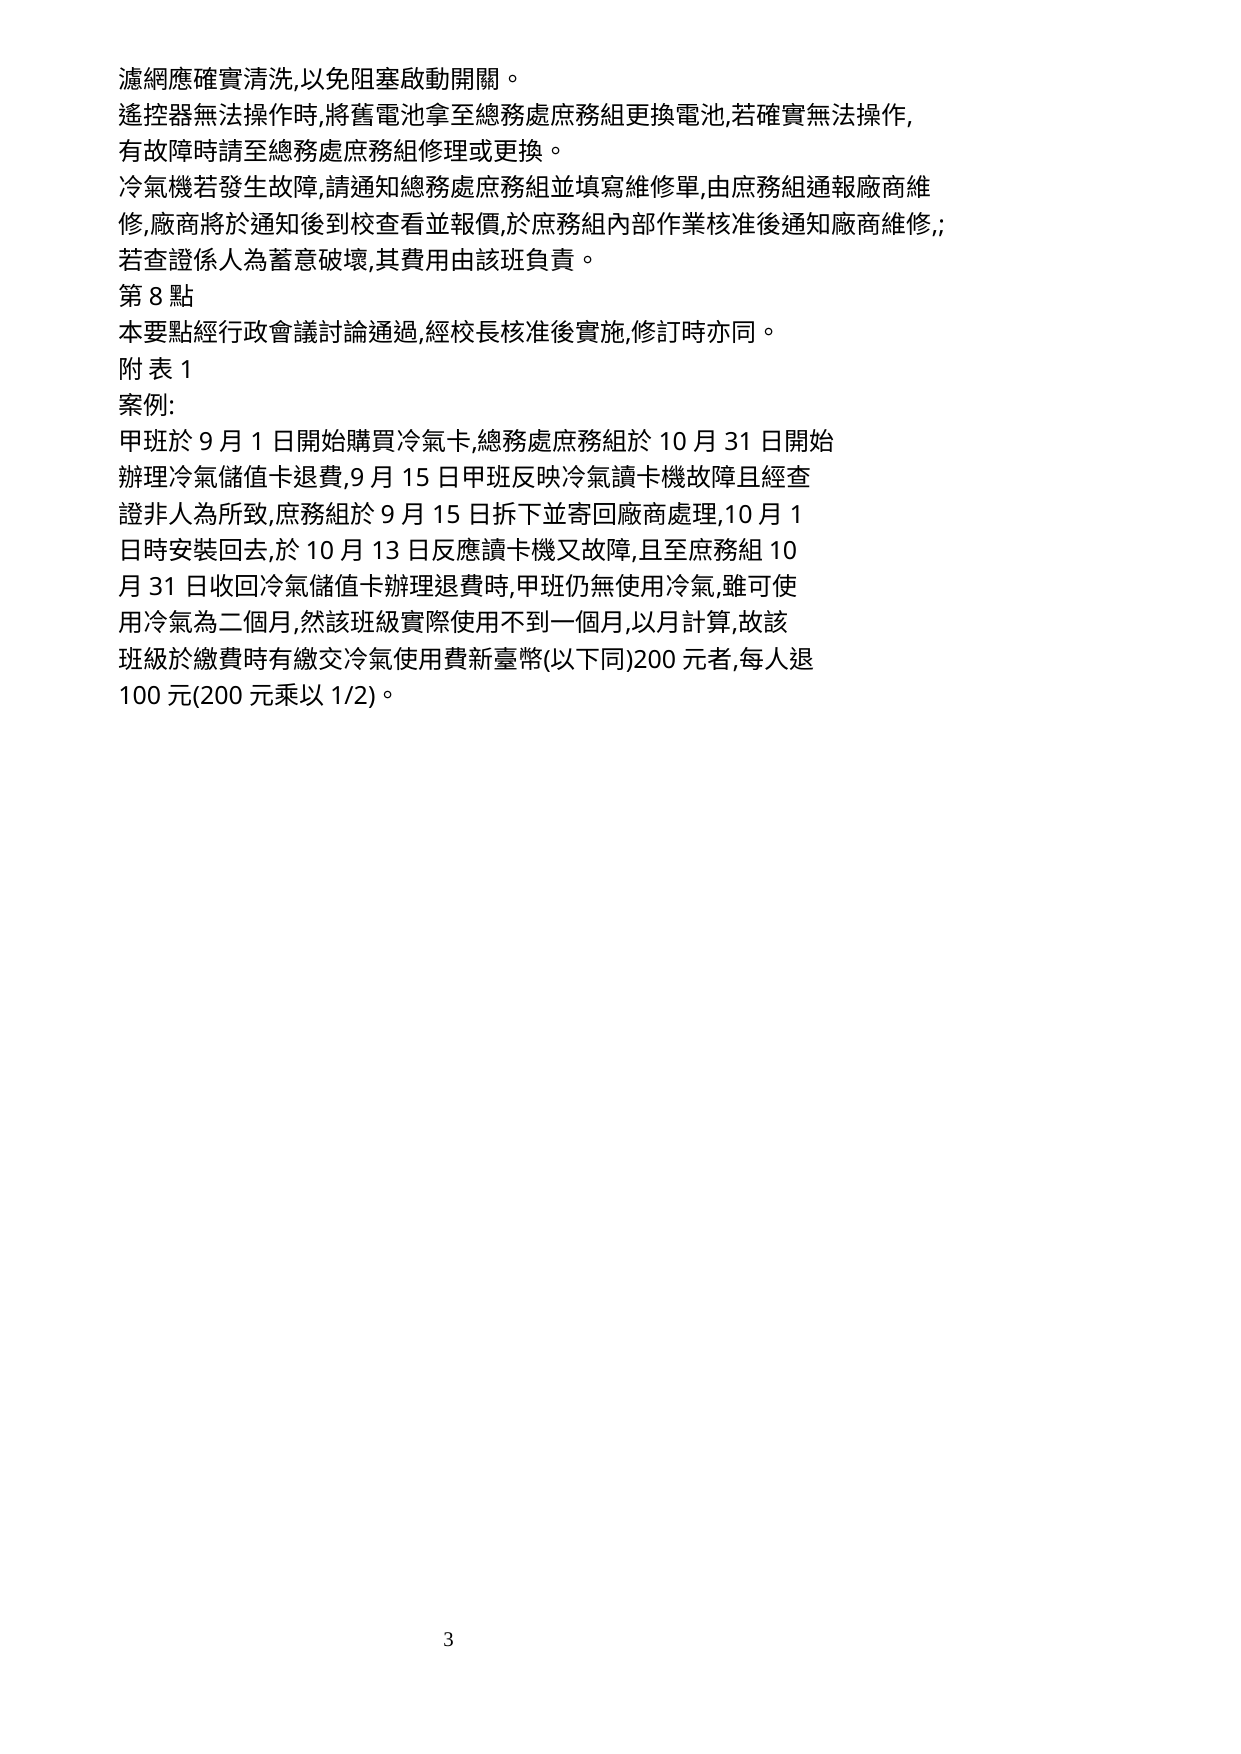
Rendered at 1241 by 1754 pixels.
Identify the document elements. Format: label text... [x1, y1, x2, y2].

text 案例: [118, 385, 1122, 422]
text 證非人為所致,庶務組於 9 月 15 日拆下並寄回廠商處理,10 月 1 [118, 494, 1122, 530]
text 甲班於 9 月 1 日開始購買冷氣卡,總務處庶務組於 10 月 31 日開始 [118, 422, 1122, 458]
text 用冷氣為二個月,然該班級實際使用不到一個月,以月計算,故該 [118, 603, 1122, 639]
text 本要點經行政會議討論通過,經校長核准後實施,修訂時亦同。 [118, 313, 1122, 349]
text 若查證係人為蓄意破壞,其費用由該班負責。 [118, 240, 1122, 277]
text 辦理冷氣儲值卡退費,9 月 15 日甲班反映冷氣讀卡機故障且經查 [118, 458, 1122, 494]
text 第 8 點 [118, 277, 1122, 313]
text 日時安裝回去,於 10 月 13 日反應讀卡機又故障,且至庶務組 10 [118, 530, 1122, 567]
text 濾網應確實清洗,以免阻塞啟動開關。 [118, 59, 1122, 95]
text 有故障時請至總務處庶務組修理或更換。 [118, 132, 1122, 168]
text 附 表 1 [118, 349, 1122, 385]
text 月 31 日收回冷氣儲值卡辦理退費時,甲班仍無使用冷氣,雖可使 [118, 567, 1122, 603]
text 100 元(200 元乘以 1/2)。 [118, 675, 1122, 712]
text 班級於繳費時有繳交冷氣使用費新臺幣(以下同)200 元者,每人退 [118, 639, 1122, 675]
text 遙控器無法操作時,將舊電池拿至總務處庶務組更換電池,若確實無法操作, [118, 95, 1122, 132]
text 修,廠商將於通知後到校查看並報價,於庶務組內部作業核准後通知廠商維修,; [118, 204, 1122, 240]
text 冷氣機若發生故障,請通知總務處庶務組並填寫維修單,由庶務組通報廠商維 [118, 168, 1122, 204]
